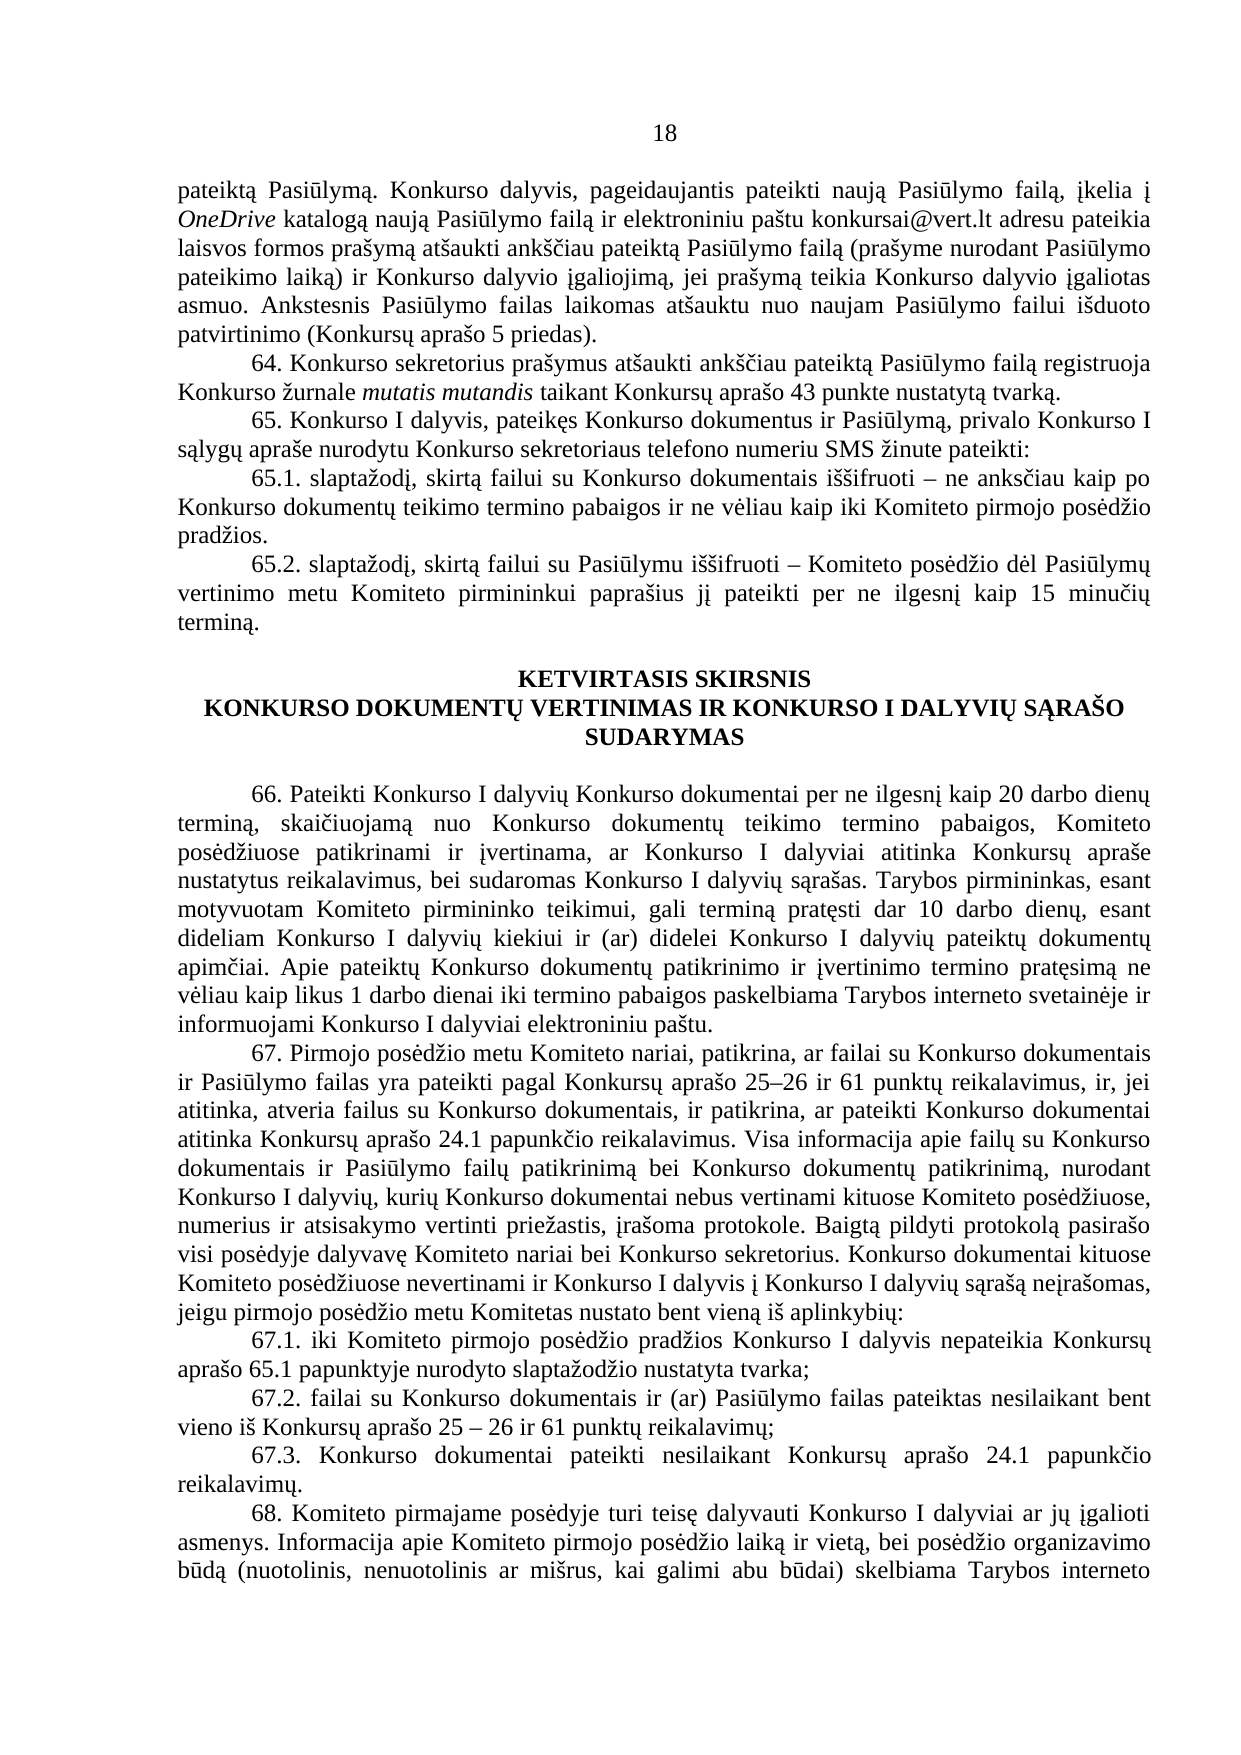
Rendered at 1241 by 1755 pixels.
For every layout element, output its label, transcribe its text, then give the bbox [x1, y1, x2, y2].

text 67.3. Konkurso dokumentai pateikti nesilaikant Konkursų aprašo 24.1 papunkčio reikalavimų. [177, 1441, 1152, 1498]
text 65.1. slaptažodį, skirtą failui su Konkurso dokumentais iššifruoti – ne anksčiau kaip po Konkurso dokumentų teikimo termino pabaigos ir ne vėliau kaip iki Komiteto pirmojo posėdžio pradžios. [177, 463, 1152, 549]
text 68. Komiteto pirmajame posėdyje turi teisę dalyvauti Konkurso I dalyviai ar jų įgalioti asmenys. Informacija apie Komiteto pirmojo posėdžio laiką ir vietą, bei posėdžio organizavimo būdą (nuotolinis, nenuotolinis ar mišrus, kai galimi abu būdai) skelbiama Tarybos interneto [177, 1498, 1152, 1584]
text KONKURSO DOKUMENTŲ VERTINIMAS IR KONKURSO I DALYVIŲ SĄRAŠO SUDARYMAS [177, 693, 1152, 751]
text pateiktą Pasiūlymą. Konkurso dalyvis, pageidaujantis pateikti naują Pasiūlymo failą, įkelia į OneDrive katalogą naują Pasiūlymo failą ir elektroniniu paštu konkursai@vert.lt adresu pateikia laisvos formos prašymą atšaukti ankščiau pateiktą Pasiūlymo failą (prašyme nurodant Pasiūlymo pateikimo laiką) ir Konkurso dalyvio įgaliojimą, jei prašymą teikia Konkurso dalyvio įgaliotas asmuo. Ankstesnis Pasiūlymo failas laikomas atšauktu nuo naujam Pasiūlymo failui išduoto patvirtinimo (Konkursų aprašo 5 priedas). [177, 176, 1152, 348]
text 67. Pirmojo posėdžio metu Komiteto nariai, patikrina, ar failai su Konkurso dokumentais ir Pasiūlymo failas yra pateikti pagal Konkursų aprašo 25–26 ir 61 punktų reikalavimus, ir, jei atitinka, atveria failus su Konkurso dokumentais, ir patikrina, ar pateikti Konkurso dokumentai atitinka Konkursų aprašo 24.1 papunkčio reikalavimus. Visa informacija apie failų su Konkurso dokumentais ir Pasiūlymo failų patikrinimą bei Konkurso dokumentų patikrinimą, nurodant Konkurso I dalyvių, kurių Konkurso dokumentai nebus vertinami kituose Komiteto posėdžiuose, numerius ir atsisakymo vertinti priežastis, įrašoma protokole. Baigtą pildyti protokolą pasirašo visi posėdyje dalyvavę Komiteto nariai bei Konkurso sekretorius. Konkurso dokumentai kituose Komiteto posėdžiuose nevertinami ir Konkurso I dalyvis į Konkurso I dalyvių sąrašą neįrašomas, jeigu pirmojo posėdžio metu Komitetas nustato bent vieną iš aplinkybių: [177, 1038, 1152, 1326]
text 65. Konkurso I dalyvis, pateikęs Konkurso dokumentus ir Pasiūlymą, privalo Konkurso I sąlygų apraše nurodytu Konkurso sekretoriaus telefono numeriu SMS žinute pateikti: [177, 406, 1152, 463]
text 67.1. iki Komiteto pirmojo posėdžio pradžios Konkurso I dalyvis nepateikia Konkursų aprašo 65.1 papunktyje nurodyto slaptažodžio nustatyta tvarka; [177, 1326, 1152, 1383]
text 67.2. failai su Konkurso dokumentais ir (ar) Pasiūlymo failas pateiktas nesilaikant bent vieno iš Konkursų aprašo 25 – 26 ir 61 punktų reikalavimų; [177, 1383, 1152, 1441]
text KETVIRTASIS SKIRSNIS [177, 664, 1152, 693]
text 65.2. slaptažodį, skirtą failui su Pasiūlymu iššifruoti – Komiteto posėdžio dėl Pasiūlymų vertinimo metu Komiteto pirmininkui paprašius jį pateikti per ne ilgesnį kaip 15 minučių terminą. [177, 549, 1152, 636]
text 64. Konkurso sekretorius prašymus atšaukti ankščiau pateiktą Pasiūlymo failą registruoja Konkurso žurnale mutatis mutandis taikant Konkursų aprašo 43 punkte nustatytą tvarką. [177, 348, 1152, 406]
text 66. Pateikti Konkurso I dalyvių Konkurso dokumentai per ne ilgesnį kaip 20 darbo dienų terminą, skaičiuojamą nuo Konkurso dokumentų teikimo termino pabaigos, Komiteto posėdžiuose patikrinami ir įvertinama, ar Konkurso I dalyviai atitinka Konkursų apraše nustatytus reikalavimus, bei sudaromas Konkurso I dalyvių sąrašas. Tarybos pirmininkas, esant motyvuotam Komiteto pirmininko teikimui, gali terminą pratęsti dar 10 darbo dienų, esant dideliam Konkurso I dalyvių kiekiui ir (ar) didelei Konkurso I dalyvių pateiktų dokumentų apimčiai. Apie pateiktų Konkurso dokumentų patikrinimo ir įvertinimo termino pratęsimą ne vėliau kaip likus 1 darbo dienai iki termino pabaigos paskelbiama Tarybos interneto svetainėje ir informuojami Konkurso I dalyviai elektroniniu paštu. [177, 779, 1152, 1038]
